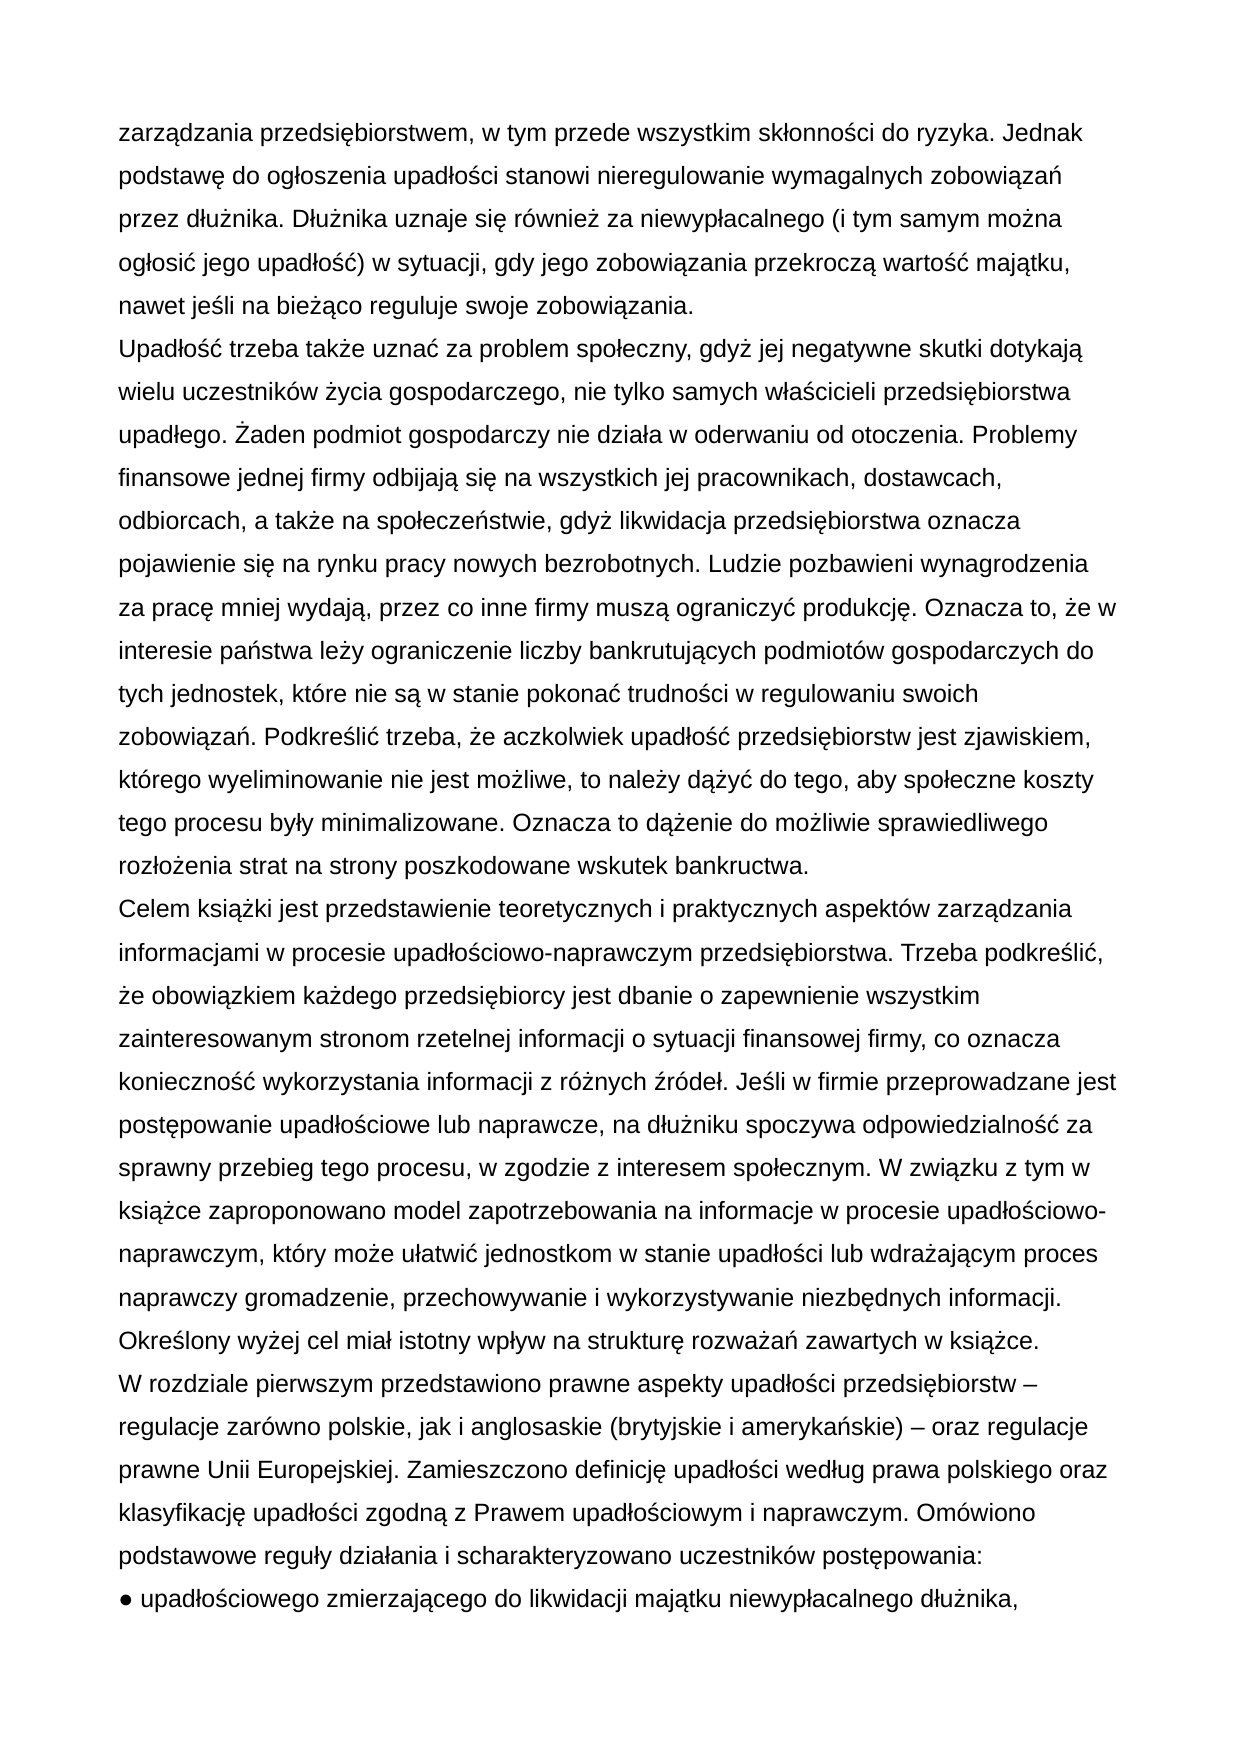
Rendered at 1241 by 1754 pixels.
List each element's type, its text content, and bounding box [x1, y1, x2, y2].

text Upadłość trzeba także uznać za problem społeczny, gdyż jej negatywne skutki dotykają wielu uczestników życia gospodarczego, nie tylko samych właścicieli przedsiębiorstwa upadłego. Żaden podmiot gospodarczy nie działa w oderwaniu od otoczenia. Problemy finansowe jednej firmy odbijają się na wszystkich jej pracownikach, dostawcach, odbiorcach, a także na społeczeństwie, gdyż likwidacja przedsiębiorstwa oznacza pojawienie się na rynku pracy nowych bezrobotnych. Ludzie pozbawieni wynagrodzenia za pracę mniej wydają, przez co inne firmy muszą ograniczyć produkcję. Oznacza to, że w interesie państwa leży ograniczenie liczby bankrutujących podmiotów gospodarczych do tych jednostek, które nie są w stanie pokonać trudności w regulowaniu swoich zobowiązań. Podkreślić trzeba, że aczkolwiek upadłość przedsiębiorstw jest zjawiskiem, którego wyeliminowanie nie jest możliwe, to należy dążyć do tego, aby społeczne koszty tego procesu były minimalizowane. Oznacza to dążenie do możliwie sprawiedliwego rozłożenia strat na strony poszkodowane wskutek bankructwa. [118, 334, 1122, 880]
text ● upadłościowego zmierzającego do likwidacji majątku niewypłacalnego dłużnika, [118, 1584, 1122, 1613]
text Celem książki jest przedstawienie teoretycznych i praktycznych aspektów zarządzania informacjami w procesie upadłościowo-naprawczym przedsiębiorstwa. Trzeba podkreślić, że obowiązkiem każdego przedsiębiorcy jest dbanie o zapewnienie wszystkim zainteresowanym stronom rzetelnej informacji o sytuacji finansowej firmy, co oznacza konieczność wykorzystania informacji z różnych źródeł. Jeśli w firmie przeprowadzane jest postępowanie upadłościowe lub naprawcze, na dłużniku spoczywa odpowiedzialność za sprawny przebieg tego procesu, w zgodzie z interesem społecznym. W związku z tym w książce zaproponowano model zapotrzebowania na informacje w procesie upadłościowo-naprawczym, który może ułatwić jednostkom w stanie upadłości lub wdrażającym proces naprawczy gromadzenie, przechowywanie i wykorzystywanie niezbędnych informacji. [118, 894, 1122, 1311]
text zarządzania przedsiębiorstwem, w tym przede wszystkim skłonności do ryzyka. Jednak podstawę do ogłoszenia upadłości stanowi nieregulowanie wymagalnych zobowiązań przez dłużnika. Dłużnika uznaje się również za niewypłacalnego (i tym samym można ogłosić jego upadłość) w sytuacji, gdy jego zobowiązania przekroczą wartość majątku, nawet jeśli na bieżąco reguluje swoje zobowiązania. [118, 118, 1122, 319]
text W rozdziale pierwszym przedstawiono prawne aspekty upadłości przedsiębiorstw – regulacje zarówno polskie, jak i anglosaskie (brytyjskie i amerykańskie) – oraz regulacje prawne Unii Europejskiej. Zamieszczono definicję upadłości według prawa polskiego oraz klasyfikację upadłości zgodną z Prawem upadłościowym i naprawczym. Omówiono podstawowe reguły działania i scharakteryzowano uczestników postępowania: [118, 1369, 1122, 1570]
text Określony wyżej cel miał istotny wpływ na strukturę rozważań zawartych w książce. [118, 1326, 1122, 1354]
